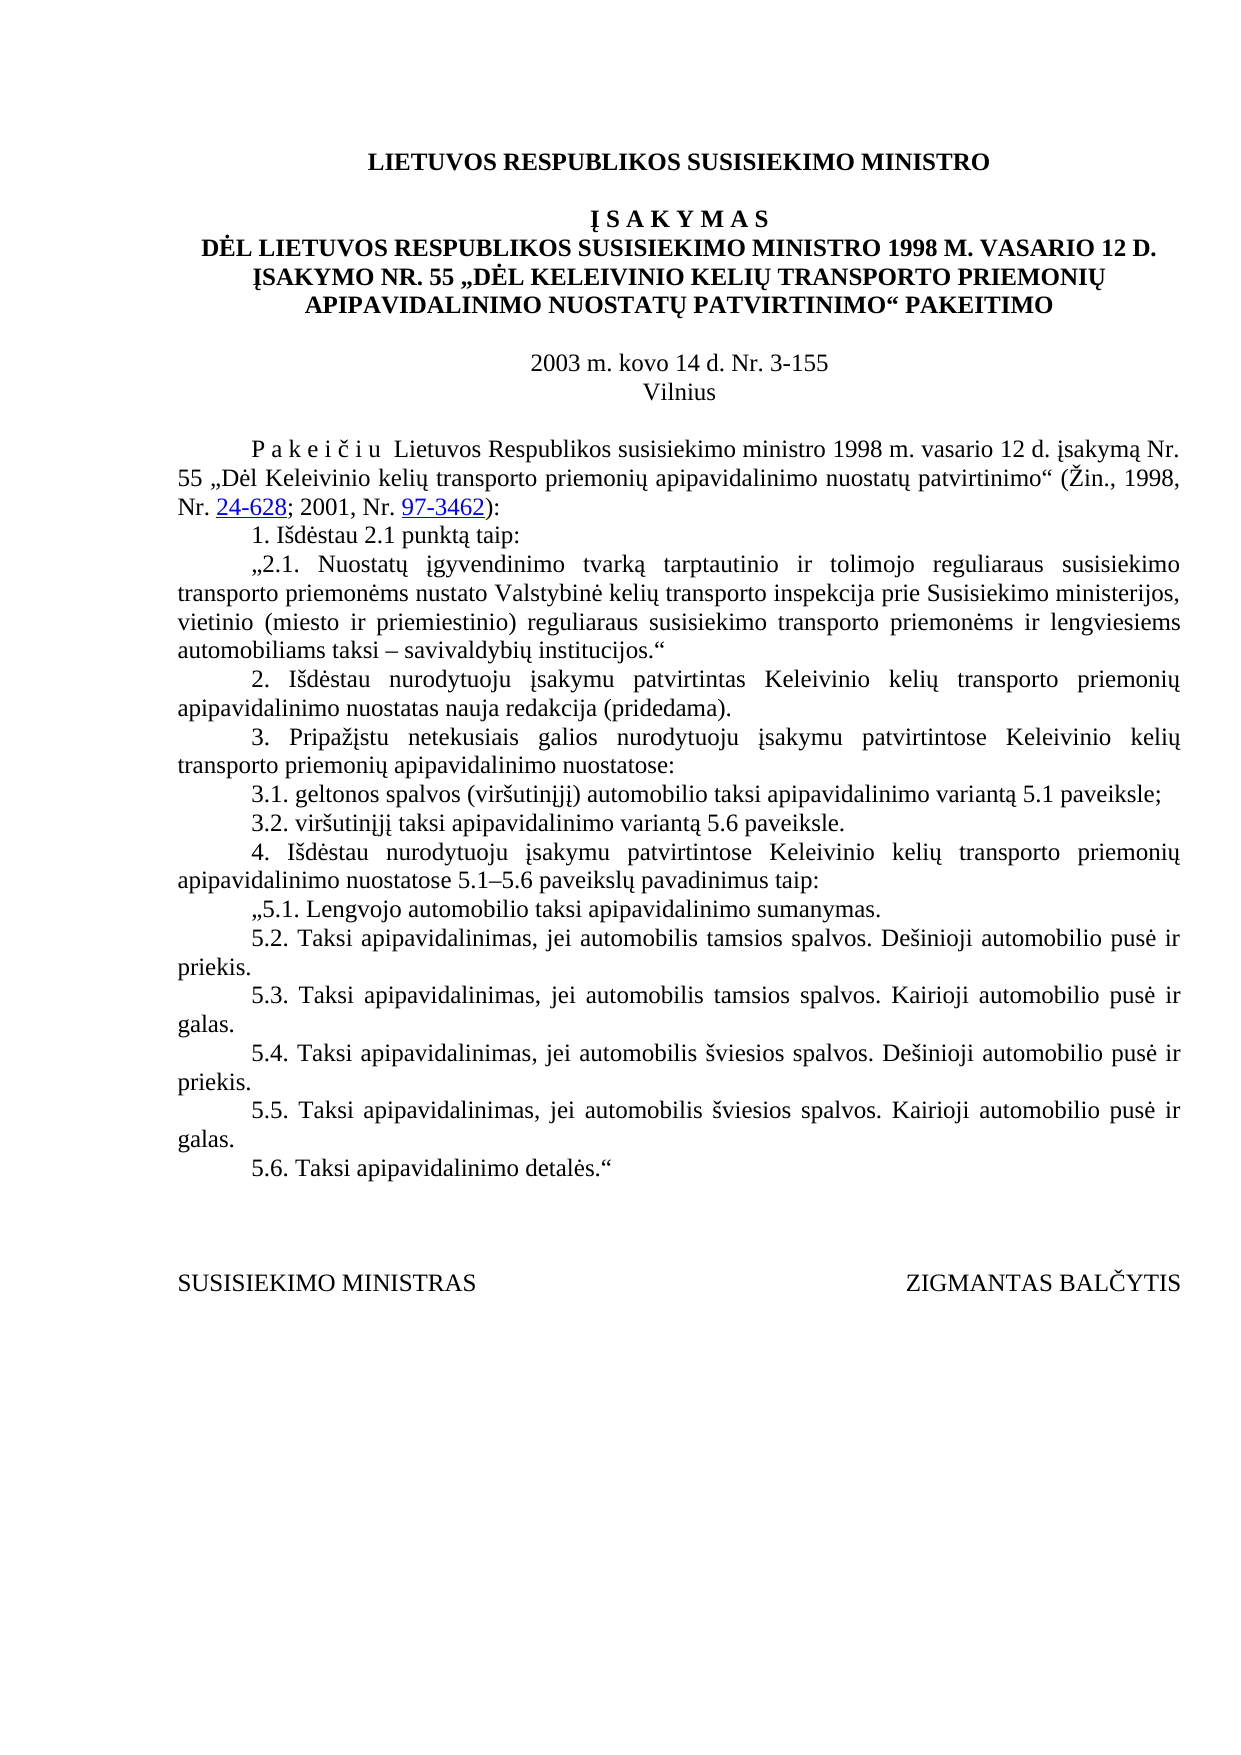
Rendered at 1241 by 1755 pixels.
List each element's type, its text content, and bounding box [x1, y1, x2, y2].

text 3.2. viršutinįjį taksi apipavidalinimo variantą 5.6 paveiksle. [177, 808, 1181, 837]
text „5.1. Lengvojo automobilio taksi apipavidalinimo sumanymas. [177, 894, 1181, 923]
text 2003 m. kovo 14 d. Nr. 3-155 [177, 348, 1181, 377]
text 4. Išdėstau nurodytuoju įsakymu patvirtintose Keleivinio kelių transporto priemonių apipavidalinimo nuostatose 5.1–5.6 paveikslų pavadinimus taip: [177, 837, 1181, 894]
text 3. Pripažįstu netekusiais galios nurodytuoju įsakymu patvirtintose Keleivinio kelių transporto priemonių apipavidalinimo nuostatose: [177, 722, 1181, 779]
text 3.1. geltonos spalvos (viršutinįjį) automobilio taksi apipavidalinimo variantą 5.1 paveiksle; [177, 779, 1181, 808]
text SUSISIEKIMO MINISTRAS ZIGMANTAS BALČYTIS [177, 1268, 1181, 1297]
text 1. Išdėstau 2.1 punktą taip: [177, 521, 1181, 549]
text LIETUVOS RESPUBLIKOS SUSISIEKIMO MINISTRO [177, 147, 1181, 176]
text „2.1. Nuostatų įgyvendinimo tvarką tarptautinio ir tolimojo reguliaraus susisiekimo transporto priemonėms nustato Valstybinė kelių transporto inspekcija prie Susisiekimo ministerijos, vietinio (miesto ir priemiestinio) reguliaraus susisiekimo transporto priemonėms ir lengviesiems automobiliams taksi – savivaldybių institucijos.“ [177, 549, 1181, 664]
text 5.5. Taksi apipavidalinimas, jei automobilis šviesios spalvos. Kairioji automobilio pusė ir galas. [177, 1096, 1181, 1153]
text 2. Išdėstau nurodytuoju įsakymu patvirtintas Keleivinio kelių transporto priemonių apipavidalinimo nuostatas nauja redakcija (pridedama). [177, 664, 1181, 722]
text 5.3. Taksi apipavidalinimas, jei automobilis tamsios spalvos. Kairioji automobilio pusė ir galas. [177, 981, 1181, 1038]
text Į S A K Y M A S [177, 204, 1181, 233]
text 5.4. Taksi apipavidalinimas, jei automobilis šviesios spalvos. Dešinioji automobilio pusė ir priekis. [177, 1038, 1181, 1096]
text Vilnius [177, 377, 1181, 406]
text 5.6. Taksi apipavidalinimo detalės.“ [177, 1153, 1181, 1182]
text DĖL LIETUVOS RESPUBLIKOS SUSISIEKIMO MINISTRO 1998 M. VASARIO 12 D. ĮSAKYMO NR. 55 „DĖL KELEIVINIO KELIŲ TRANSPORTO PRIEMONIŲ APIPAVIDALINIMO NUOSTATŲ PATVIRTINIMO“ PAKEITIMO [177, 233, 1181, 319]
text Pakeičiu Lietuvos Respublikos susisiekimo ministro 1998 m. vasario 12 d. įsakymą Nr. 55 „Dėl Keleivinio kelių transporto priemonių apipavidalinimo nuostatų patvirtinimo“ (Žin., 1998, Nr. 24-628; 2001, Nr. 97-3462): [177, 434, 1181, 521]
text 5.2. Taksi apipavidalinimas, jei automobilis tamsios spalvos. Dešinioji automobilio pusė ir priekis. [177, 923, 1181, 981]
